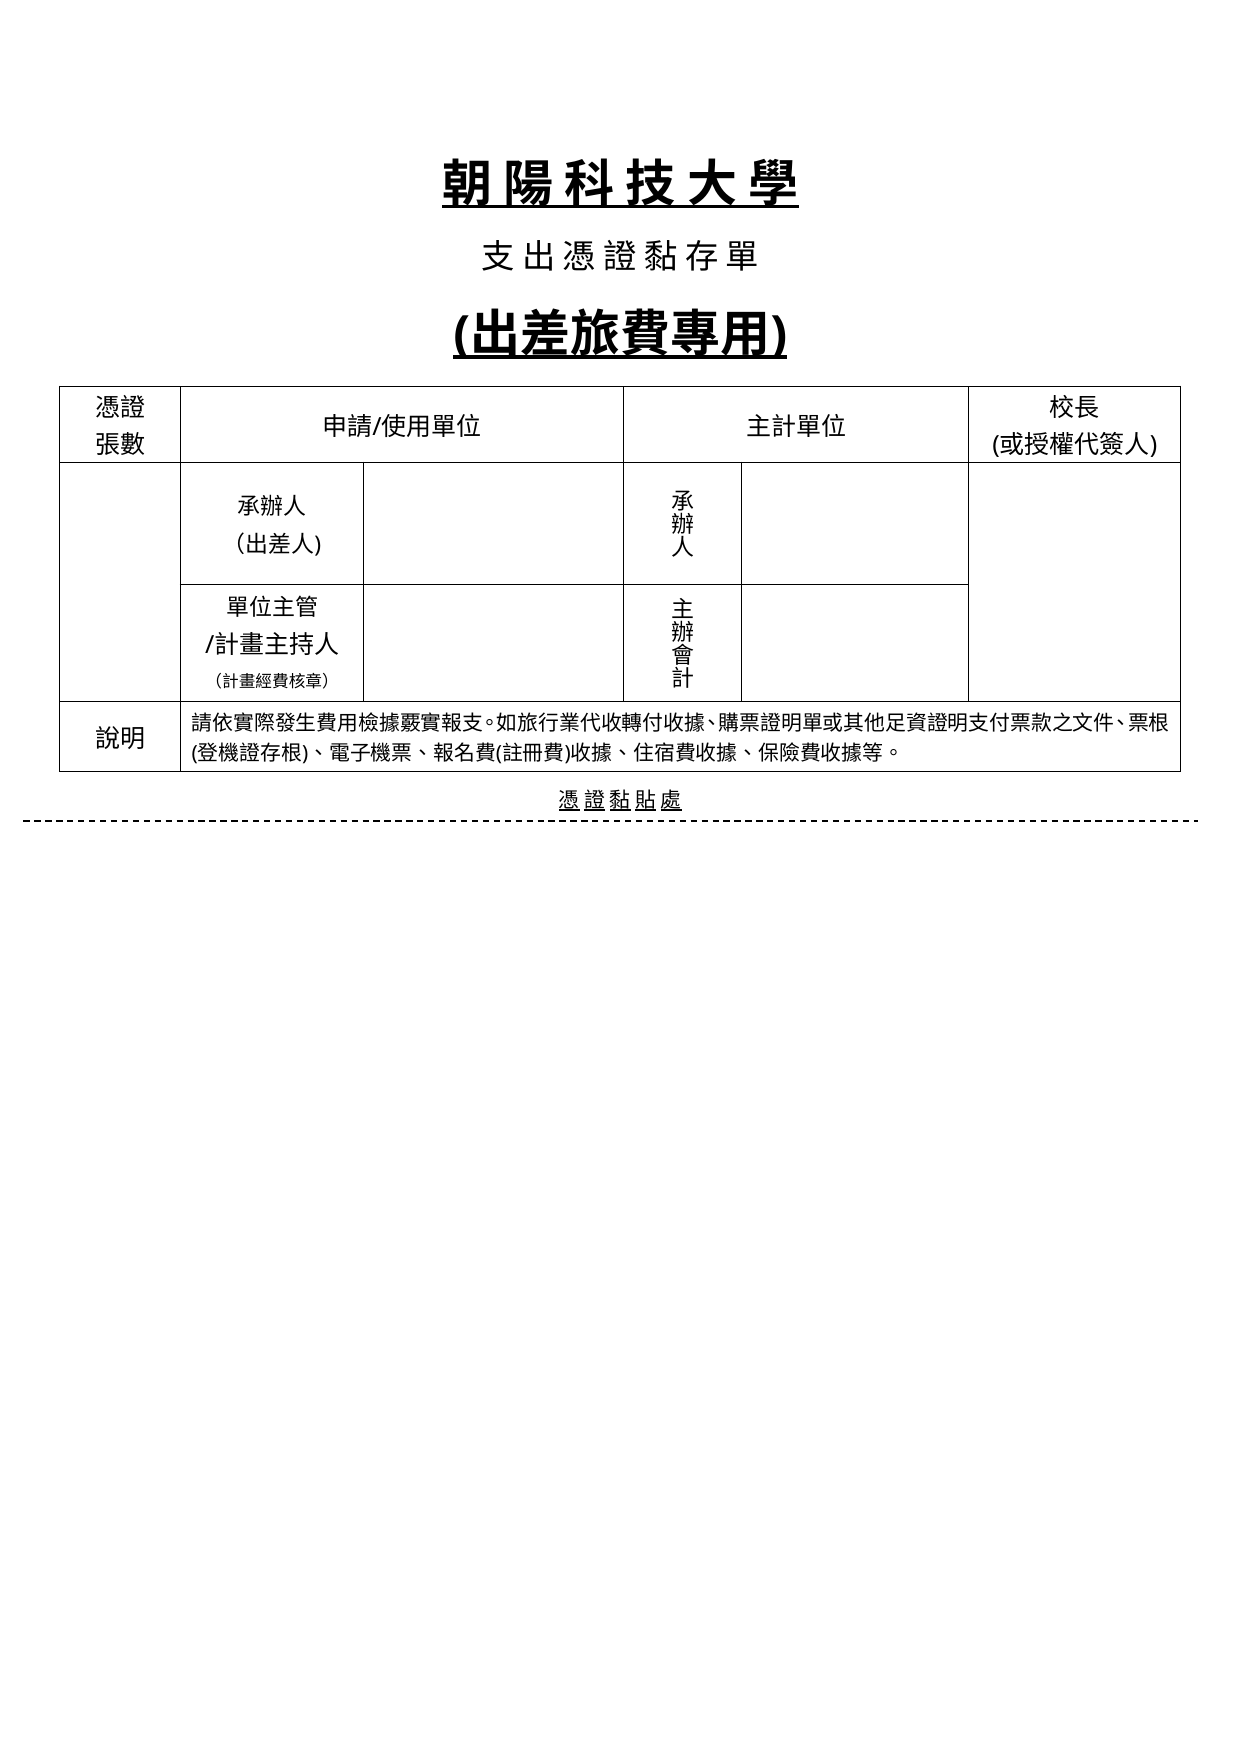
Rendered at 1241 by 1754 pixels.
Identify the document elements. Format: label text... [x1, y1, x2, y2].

table_cell [364, 463, 623, 584]
text (出差旅費專用) [47, 292, 1193, 367]
text 憑 證 黏 貼 處 [47, 779, 1193, 817]
table_cell 說明 [60, 702, 180, 771]
table_cell [969, 463, 1180, 701]
table_cell 承辦人 （出差人) [181, 463, 363, 584]
table_cell 請依實際發生費用檢據覈實報支。如旅行業代收轉付收據、購票證明單或其他足資證明支付票款之文件、票根(登機證存根)、電子機票、報名費(註冊費)收據、住宿費收據、保險費收據等。 [181, 702, 1180, 771]
table_cell [742, 463, 968, 584]
table_cell 承辦人 [624, 463, 741, 584]
table_header 憑證 張數 [60, 387, 180, 462]
table_cell [742, 585, 968, 701]
table_cell [364, 585, 623, 701]
table_cell [60, 463, 180, 701]
table_cell 主辦會計 [624, 585, 741, 701]
table_cell 單位主管 /計畫主持人 （計畫經費核章） [181, 585, 363, 701]
table_header 主計單位 [624, 387, 968, 462]
text 支 出 憑 證 黏 存 單 [47, 217, 1193, 292]
table_header 申請/使用單位 [181, 387, 623, 462]
table_header 校長 (或授權代簽人) [969, 387, 1180, 462]
text 朝 陽 科 技 大 學 [47, 142, 1193, 217]
